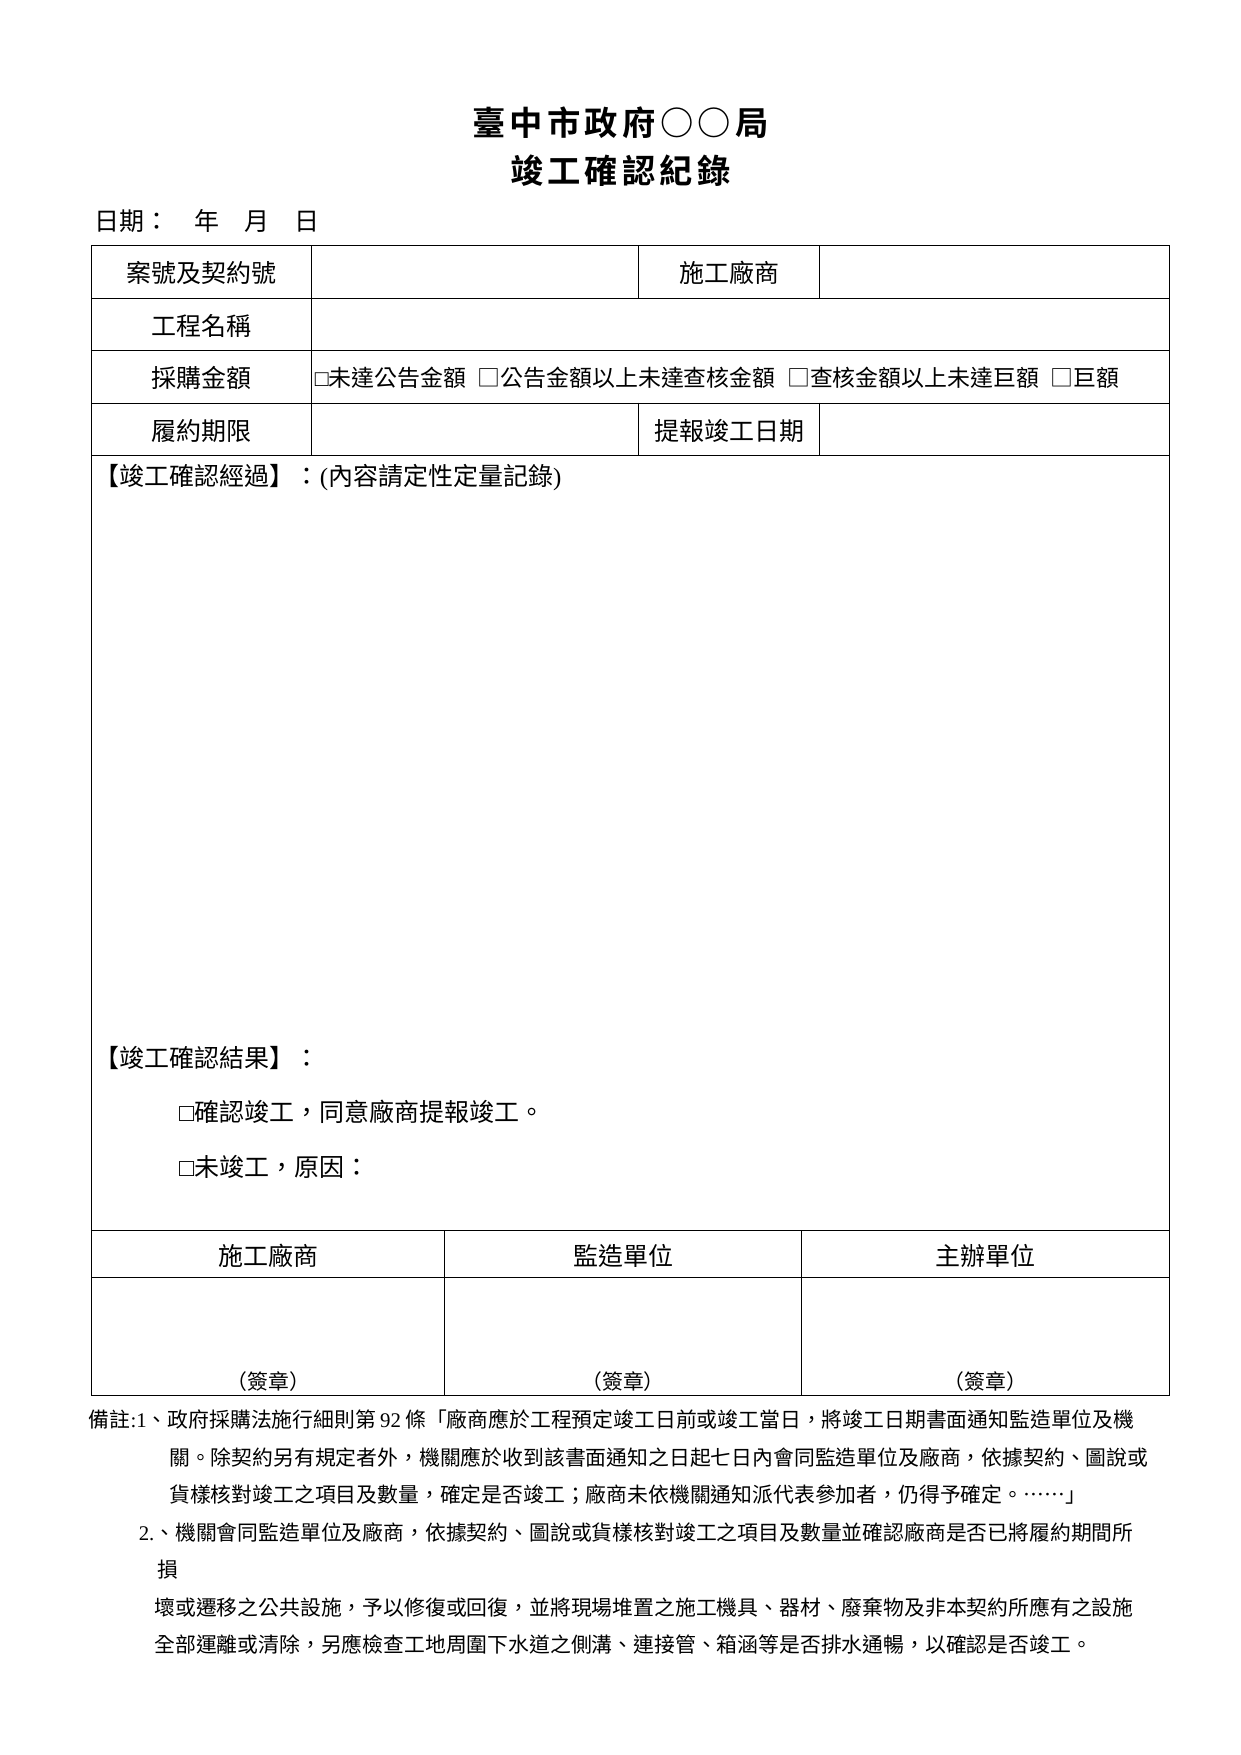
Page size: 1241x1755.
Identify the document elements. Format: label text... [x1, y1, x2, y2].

table_cell 提報竣工日期 [639, 404, 819, 455]
table_cell 工程名稱 [92, 299, 311, 350]
table_cell （簽章） [92, 1278, 444, 1395]
table_cell 採購金額 [92, 351, 311, 403]
text 2.、機關會同監造單位及廠商，依據契約、圖說或貨樣核對竣工之項目及數量並確認廠商是否已將履約期間所損 [138, 1509, 1152, 1584]
text 備註:1、政府採購法施行細則第92條「廠商應於工程預定竣工日前或竣工當日，將竣工日期書面通知監造單位及機關。除契約另有規定者外，機關應於收到該書面通知之日起七日內會同監造單位及廠商，依據契約、圖說或貨樣核對竣工之項目及數量，確定是否竣工；廠商未依機關通知派代表參加者，仍得予確定。……」 [89, 1396, 1152, 1509]
table_cell 履約期限 [92, 404, 311, 455]
text 臺中市政府○○局 [89, 97, 1152, 145]
table_cell [820, 246, 1169, 298]
table_cell 案號及契約號 [92, 246, 311, 298]
table_cell [312, 404, 638, 455]
table_cell （簽章） [802, 1278, 1169, 1395]
table_cell 【竣工確認經過】：(內容請定性定量記錄) 【竣工確認結果】： □確認竣工，同意廠商提報竣工。 □未竣工，原因： [92, 456, 1169, 1230]
table_header 日期： 年 月 日 [92, 193, 643, 245]
table_cell [312, 246, 638, 298]
table_cell [312, 299, 1169, 350]
table_cell 主辦單位 [802, 1231, 1169, 1277]
table_cell □未達公告金額 □公告金額以上未達查核金額 □查核金額以上未達巨額 □巨額 [312, 351, 1169, 403]
table_cell [820, 404, 1169, 455]
table_cell 施工廠商 [92, 1231, 444, 1277]
table_cell 施工廠商 [639, 246, 819, 298]
table_cell （簽章） [445, 1278, 801, 1395]
table_cell 監造單位 [445, 1231, 801, 1277]
table_header [643, 193, 1169, 245]
text 竣工確認紀錄 [89, 145, 1152, 193]
text 壞或遷移之公共設施，予以修復或回復，並將現場堆置之施工機具、器材、廢棄物及非本契約所應有之設施 [138, 1584, 1152, 1621]
text 全部運離或清除，另應檢查工地周圍下水道之側溝、連接管、箱涵等是否排水通暢，以確認是否竣工。 [138, 1621, 1152, 1659]
